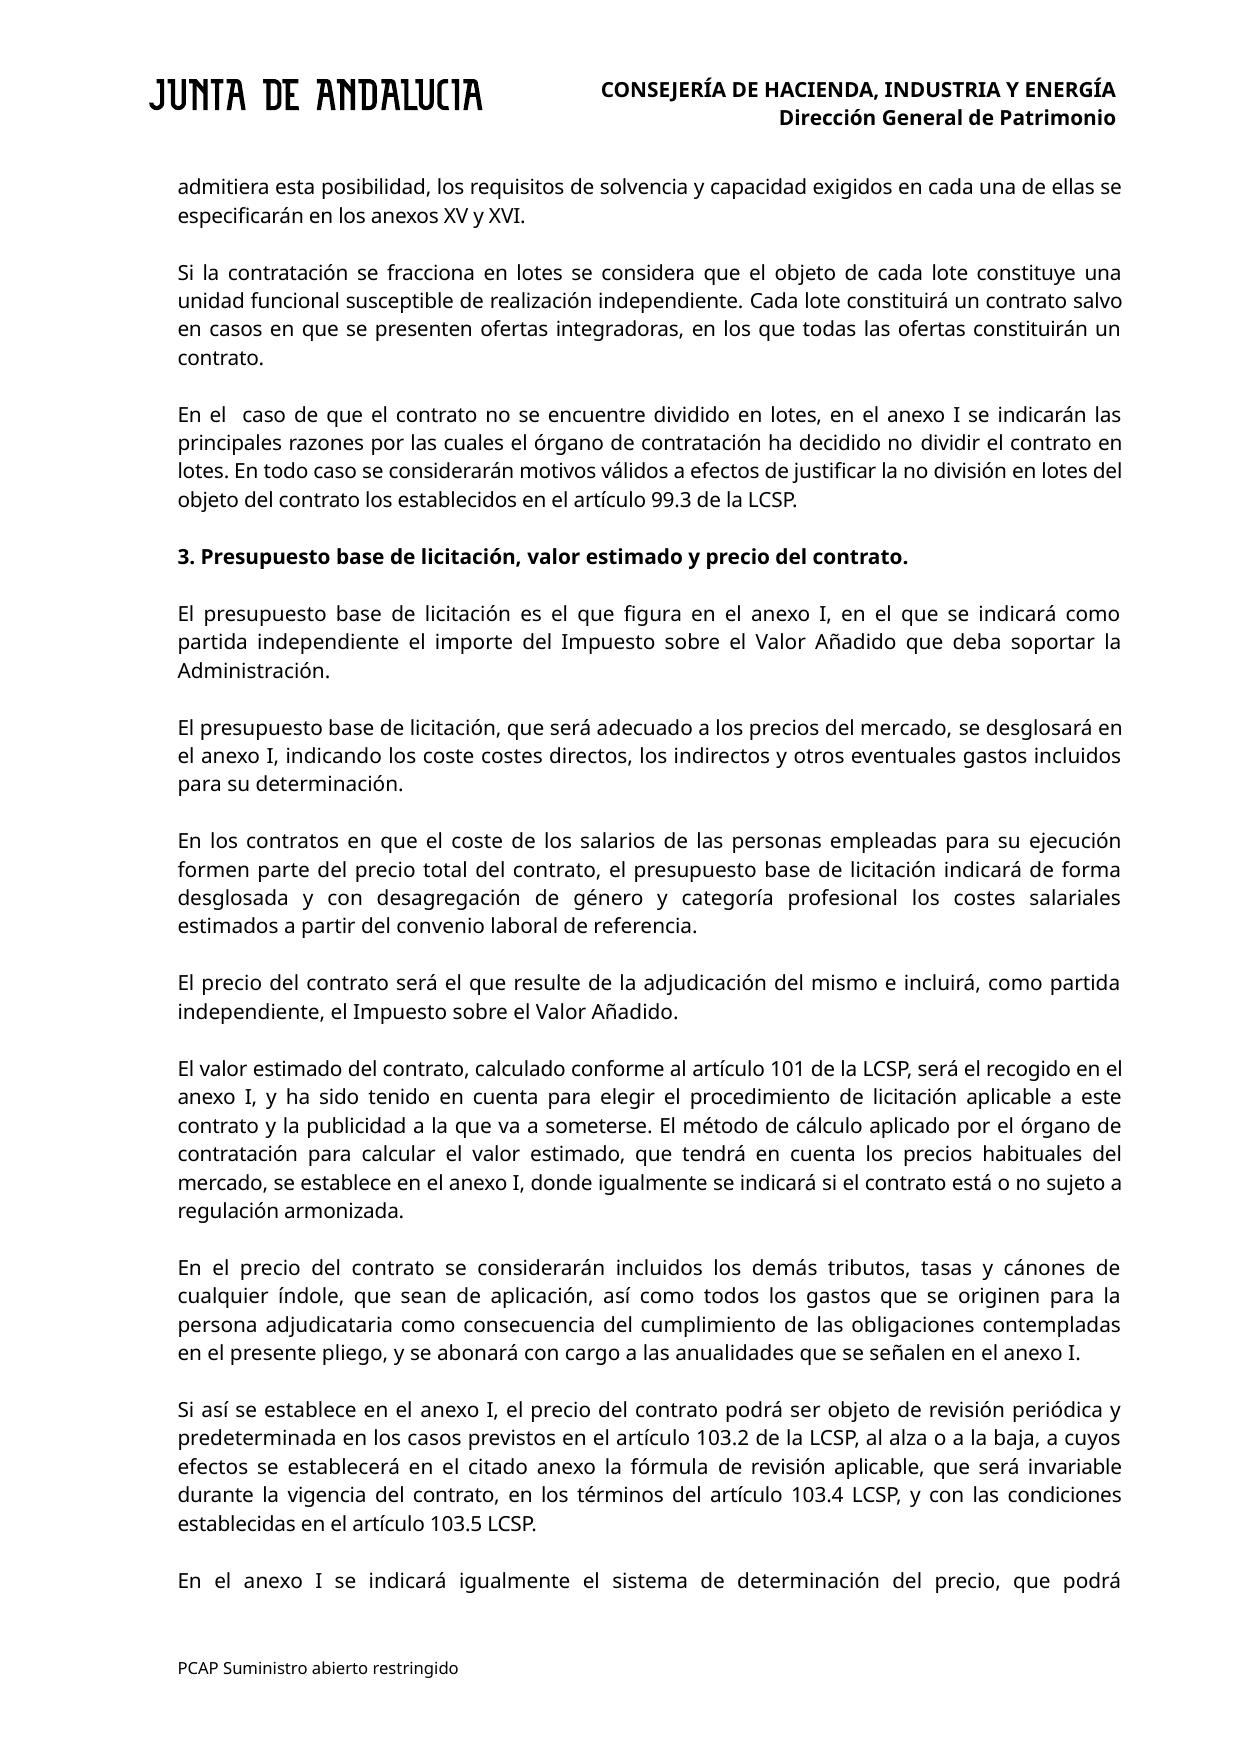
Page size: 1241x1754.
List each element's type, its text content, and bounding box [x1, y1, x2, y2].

text El presupuesto base de licitación es el que figura en el anexo I, en el que se indicará como partida independiente el importe del Impuesto sobre el Valor Añadido que deba soportar la Administración. [177, 599, 1122, 684]
text El presupuesto base de licitación, que será adecuado a los precios del mercado, se desglosará en el anexo I, indicando los coste costes directos, los indirectos y otros eventuales gastos incluidos para su determinación. [177, 713, 1122, 798]
text Si la contratación se fracciona en lotes se considera que el objeto de cada lote constituye una unidad funcional susceptible de realización independiente. Cada lote constituirá un contrato salvo en casos en que se presenten ofertas integradoras, en los que todas las ofertas constituirán un contrato. [177, 258, 1122, 371]
text En el anexo I se indicará igualmente el sistema de determinación del precio, que podrá [177, 1566, 1122, 1594]
text El valor estimado del contrato, calculado conforme al artículo 101 de la LCSP, será el recogido en el anexo I, y ha sido tenido en cuenta para elegir el procedimiento de licitación aplicable a este contrato y la publicidad a la que va a someterse. El método de cálculo aplicado por el órgano de contratación para calcular el valor estimado, que tendrá en cuenta los precios habituales del mercado, se establece en el anexo I, donde igualmente se indicará si el contrato está o no sujeto a regulación armonizada. [177, 1054, 1122, 1224]
text Si así se establece en el anexo I, el precio del contrato podrá ser objeto de revisión periódica y predeterminada en los casos previstos en el artículo 103.2 de la LCSP, al alza o a la baja, a cuyos efectos se establecerá en el citado anexo la fórmula de revisión aplicable, que será invariable durante la vigencia del contrato, en los términos del artículo 103.4 LCSP, y con las condiciones establecidas en el artículo 103.5 LCSP. [177, 1395, 1122, 1537]
text En el caso de que el contrato no se encuentre dividido en lotes, en el anexo I se indicarán las principales razones por las cuales el órgano de contratación ha decidido no dividir el contrato en lotes. En todo caso se considerarán motivos válidos a efectos de justificar la no división en lotes del objeto del contrato los establecidos en el artículo 99.3 de la LCSP. [177, 400, 1122, 513]
text admitiera esta posibilidad, los requisitos de solvencia y capacidad exigidos en cada una de ellas se especificarán en los anexos XV y XVI. [177, 172, 1122, 229]
text En los contratos en que el coste de los salarios de las personas empleadas para su ejecución formen parte del precio total del contrato, el presupuesto base de licitación indicará de forma desglosada y con desagregación de género y categoría profesional los costes salariales estimados a partir del convenio laboral de referencia. [177, 826, 1122, 940]
text En el precio del contrato se considerarán incluidos los demás tributos, tasas y cánones de cualquier índole, que sean de aplicación, así como todos los gastos que se originen para la persona adjudicataria como consecuencia del cumplimiento de las obligaciones contempladas en el presente pliego, y se abonará con cargo a las anualidades que se señalen en el anexo I. [177, 1253, 1122, 1367]
text 3. Presupuesto base de licitación, valor estimado y precio del contrato. [177, 542, 1240, 570]
text El precio del contrato será el que resulte de la adjudicación del mismo e incluirá, como partida independiente, el Impuesto sobre el Valor Añadido. [177, 968, 1122, 1025]
